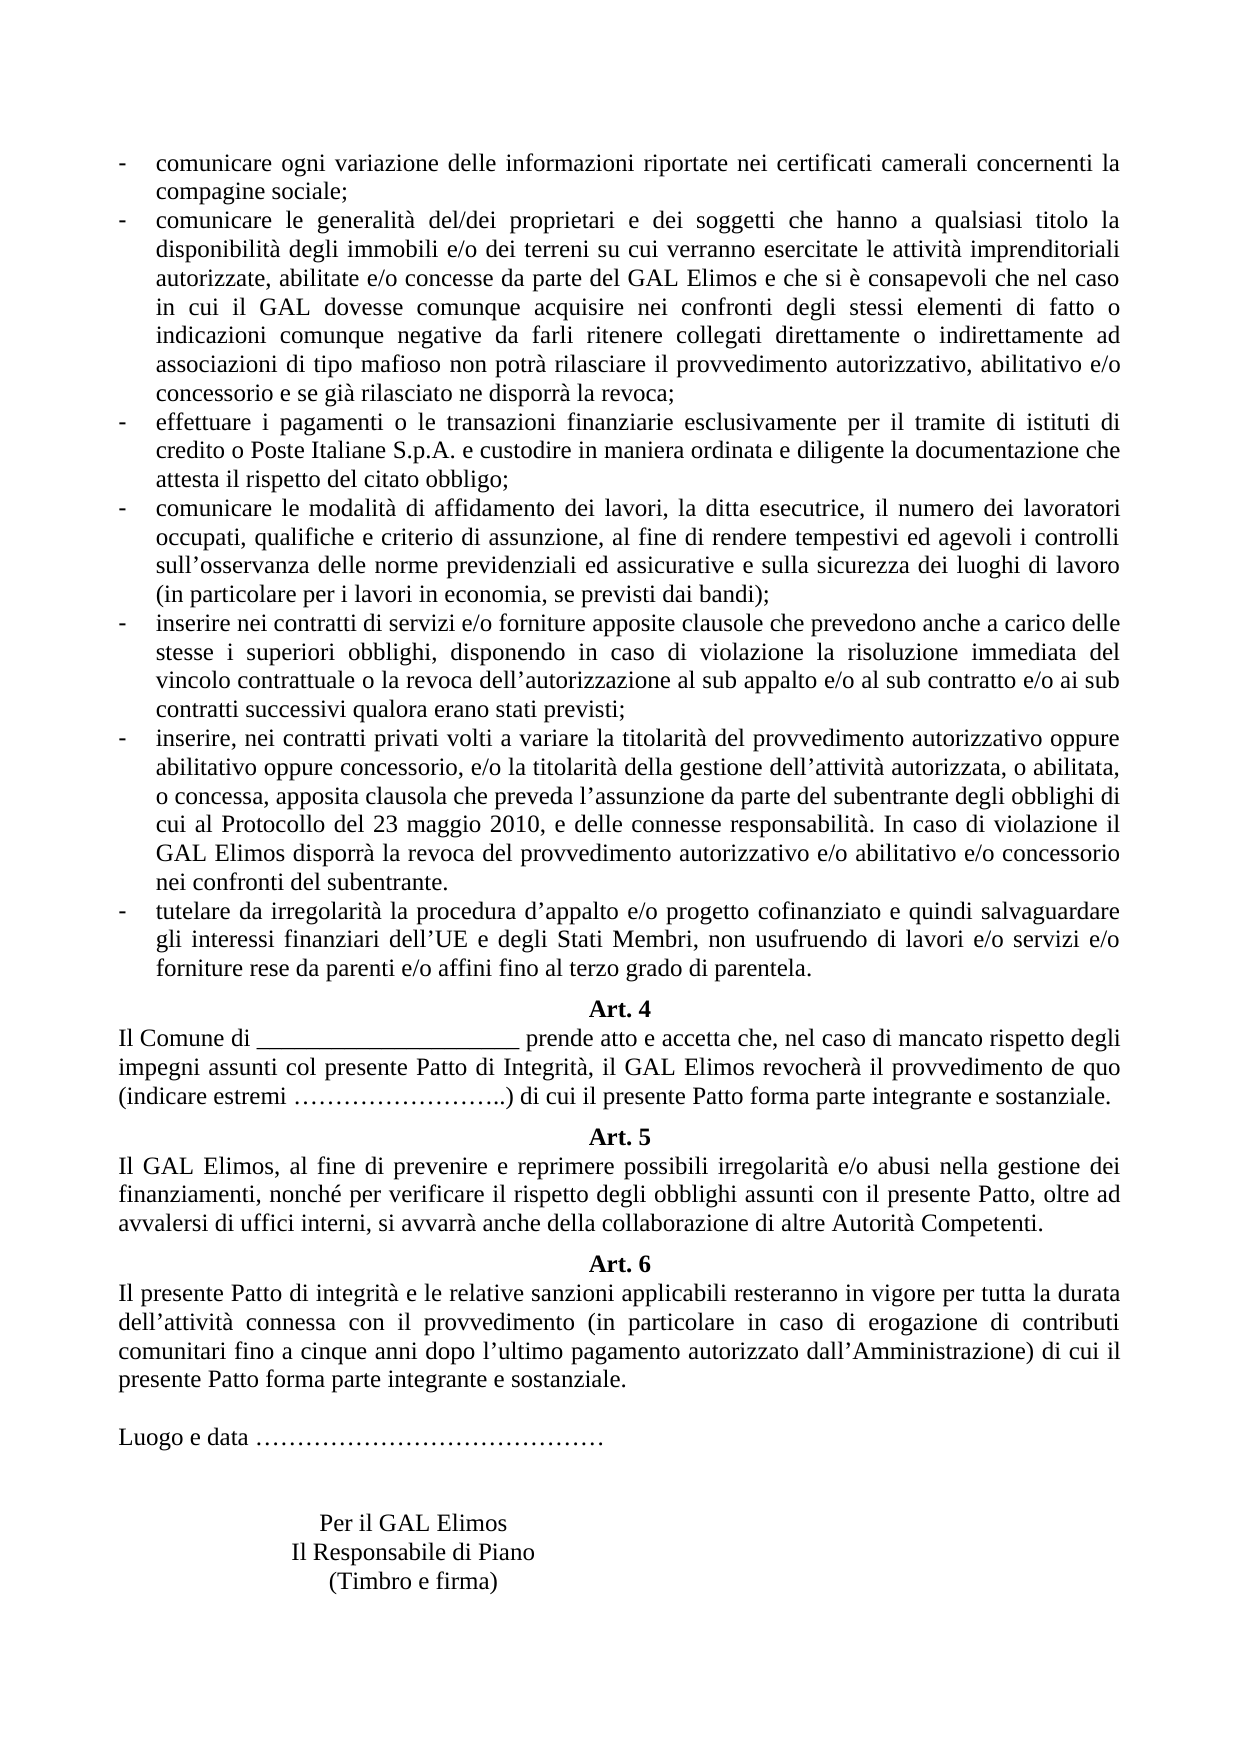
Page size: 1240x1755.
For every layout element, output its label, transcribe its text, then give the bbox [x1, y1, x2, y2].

list effettuare i pagamenti o le transazioni finanziarie esclusivamente per il tramite di istituti di credito o Poste Italiane S.p.A. e custodire in maniera ordinata e diligente la documentazione che attesta il rispetto del citato obbligo; [118, 407, 1121, 493]
list comunicare le modalità di affidamento dei lavori, la ditta esecutrice, il numero dei lavoratori occupati, qualifiche e criterio di assunzione, al fine di rendere tempestivi ed agevoli i controlli sull’osservanza delle norme previdenziali ed assicurative e sulla sicurezza dei luoghi di lavoro (in particolare per i lavori in economia, se previsti dai bandi); [118, 493, 1121, 608]
text Art. 6 [118, 1249, 1121, 1278]
text Il presente Patto di integrità e le relative sanzioni applicabili resteranno in vigore per tutta la durata dell’attività connessa con il provvedimento (in particolare in caso di erogazione di contributi comunitari fino a cinque anni dopo l’ultimo pagamento autorizzato dall’Amministrazione) di cui il presente Patto forma parte integrante e sostanziale. [118, 1278, 1121, 1393]
list inserire, nei contratti privati volti a variare la titolarità del provvedimento autorizzativo oppure abilitativo oppure concessorio, e/o la titolarità della gestione dell’attività autorizzata, o abilitata, o concessa, apposita clausola che preveda l’assunzione da parte del subentrante degli obblighi di cui al Protocollo del 23 maggio 2010, e delle connesse responsabilità. In caso di violazione il GAL Elimos disporrà la revoca del provvedimento autorizzativo e/o abilitativo e/o concessorio nei confronti del subentrante. [118, 723, 1121, 896]
text Luogo e data …………………………………… [118, 1422, 1121, 1451]
list comunicare le generalità del/dei proprietari e dei soggetti che hanno a qualsiasi titolo la disponibilità degli immobili e/o dei terreni su cui verranno esercitate le attività imprenditoriali autorizzate, abilitate e/o concesse da parte del GAL Elimos e che si è consapevoli che nel caso in cui il GAL dovesse comunque acquisire nei confronti degli stessi elementi di fatto o indicazioni comunque negative da farli ritenere collegati direttamente o indirettamente ad associazioni di tipo mafioso non potrà rilasciare il provvedimento autorizzativo, abilitativo e/o concessorio e se già rilasciato ne disporrà la revoca; [118, 205, 1121, 407]
list tutelare da irregolarità la procedura d’appalto e/o progetto cofinanziato e quindi salvaguardare gli interessi finanziari dell’UE e degli Stati Membri, non usufruendo di lavori e/o servizi e/o forniture rese da parenti e/o affini fino al terzo grado di parentela. [118, 896, 1121, 982]
list comunicare ogni variazione delle informazioni riportate nei certificati camerali concernenti la compagine sociale; [118, 148, 1121, 205]
text Il Responsabile di Piano [118, 1537, 708, 1566]
text Art. 4 [118, 994, 1121, 1023]
text Art. 5 [118, 1122, 1121, 1151]
list inserire nei contratti di servizi e/o forniture apposite clausole che prevedono anche a carico delle stesse i superiori obblighi, disponendo in caso di violazione la risoluzione immediata del vincolo contrattuale o la revoca dell’autorizzazione al sub appalto e/o al sub contratto e/o ai sub contratti successivi qualora erano stati previsti; [118, 608, 1121, 723]
text Il Comune di _____________________ prende atto e accetta che, nel caso di mancato rispetto degli impegni assunti col presente Patto di Integrità, il GAL Elimos revocherà il provvedimento de quo (indicare estremi ……………………..) di cui il presente Patto forma parte integrante e sostanziale. [118, 1023, 1121, 1109]
text Per il GAL Elimos [118, 1508, 708, 1537]
text (Timbro e firma) [118, 1566, 708, 1594]
text Il GAL Elimos, al fine di prevenire e reprimere possibili irregolarità e/o abusi nella gestione dei finanziamenti, nonché per verificare il rispetto degli obblighi assunti con il presente Patto, oltre ad avvalersi di uffici interni, si avvarrà anche della collaborazione di altre Autorità Competenti. [118, 1151, 1121, 1237]
